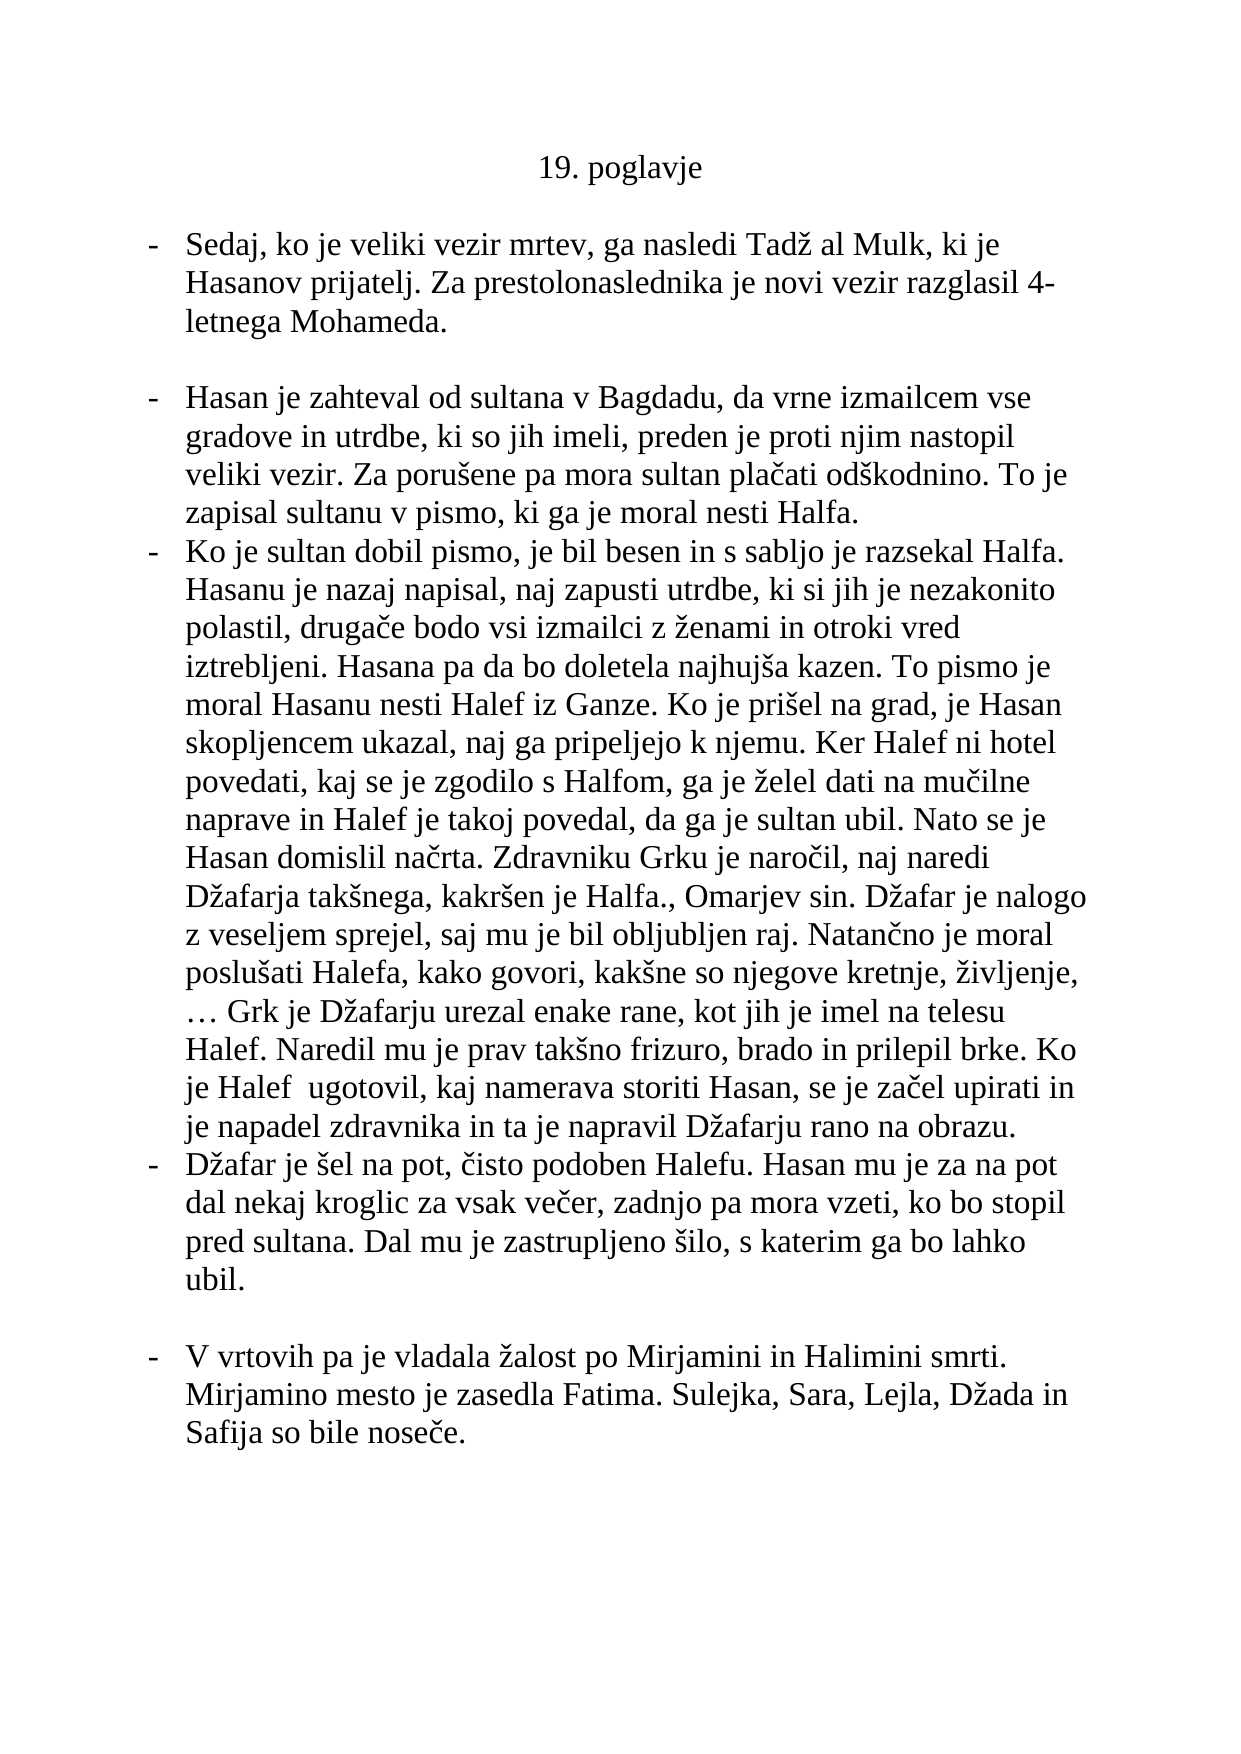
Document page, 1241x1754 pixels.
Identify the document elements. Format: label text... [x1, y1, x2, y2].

list Hasan je zahteval od sultana v Bagdadu, da vrne izmailcem vse gradove in utrdbe, ki so jih imeli, preden je proti njim nastopil veliki vezir. Za porušene pa mora sultan plačati odškodnino. To je zapisal sultanu v pismo, ki ga je moral nesti Halfa. [148, 378, 1093, 531]
list Ko je sultan dobil pismo, je bil besen in s sabljo je razsekal Halfa. Hasanu je nazaj napisal, naj zapusti utrdbe, ki si jih je nezakonito polastil, drugače bodo vsi izmailci z ženami in otroki vred iztrebljeni. Hasana pa da bo doletela najhujša kazen. To pismo je moral Hasanu nesti Halef iz Ganze. Ko je prišel na grad, je Hasan skopljencem ukazal, naj ga pripeljejo k njemu. Ker Halef ni hotel povedati, kaj se je zgodilo s Halfom, ga je želel dati na mučilne naprave in Halef je takoj povedal, da ga je sultan ubil. Nato se je Hasan domislil načrta. Zdravniku Grku je naročil, naj naredi Džafarja takšnega, kakršen je Halfa., Omarjev sin. Džafar je nalogo z veseljem sprejel, saj mu je bil obljubljen raj. Natančno je moral poslušati Halefa, kako govori, kakšne so njegove kretnje, življenje,… Grk je Džafarju urezal enake rane, kot jih je imel na telesu Halef. Naredil mu je prav takšno frizuro, brado in prilepil brke. Ko je Halef ugotovil, kaj namerava storiti Hasan, se je začel upirati in je napadel zdravnika in ta je napravil Džafarju rano na obrazu. [148, 531, 1093, 1144]
list V vrtovih pa je vladala žalost po Mirjamini in Halimini smrti. Mirjamino mesto je zasedla Fatima. Sulejka, Sara, Lejla, Džada in Safija so bile noseče. [148, 1336, 1093, 1451]
text 19. poglavje [148, 148, 1093, 186]
list Sedaj, ko je veliki vezir mrtev, ga nasledi Tadž al Mulk, ki je Hasanov prijatelj. Za prestolonaslednika je novi vezir razglasil 4-letnega Mohameda. [148, 224, 1093, 339]
list Džafar je šel na pot, čisto podoben Halefu. Hasan mu je za na pot dal nekaj kroglic za vsak večer, zadnjo pa mora vzeti, ko bo stopil pred sultana. Dal mu je zastrupljeno šilo, s katerim ga bo lahko ubil. [148, 1144, 1093, 1298]
